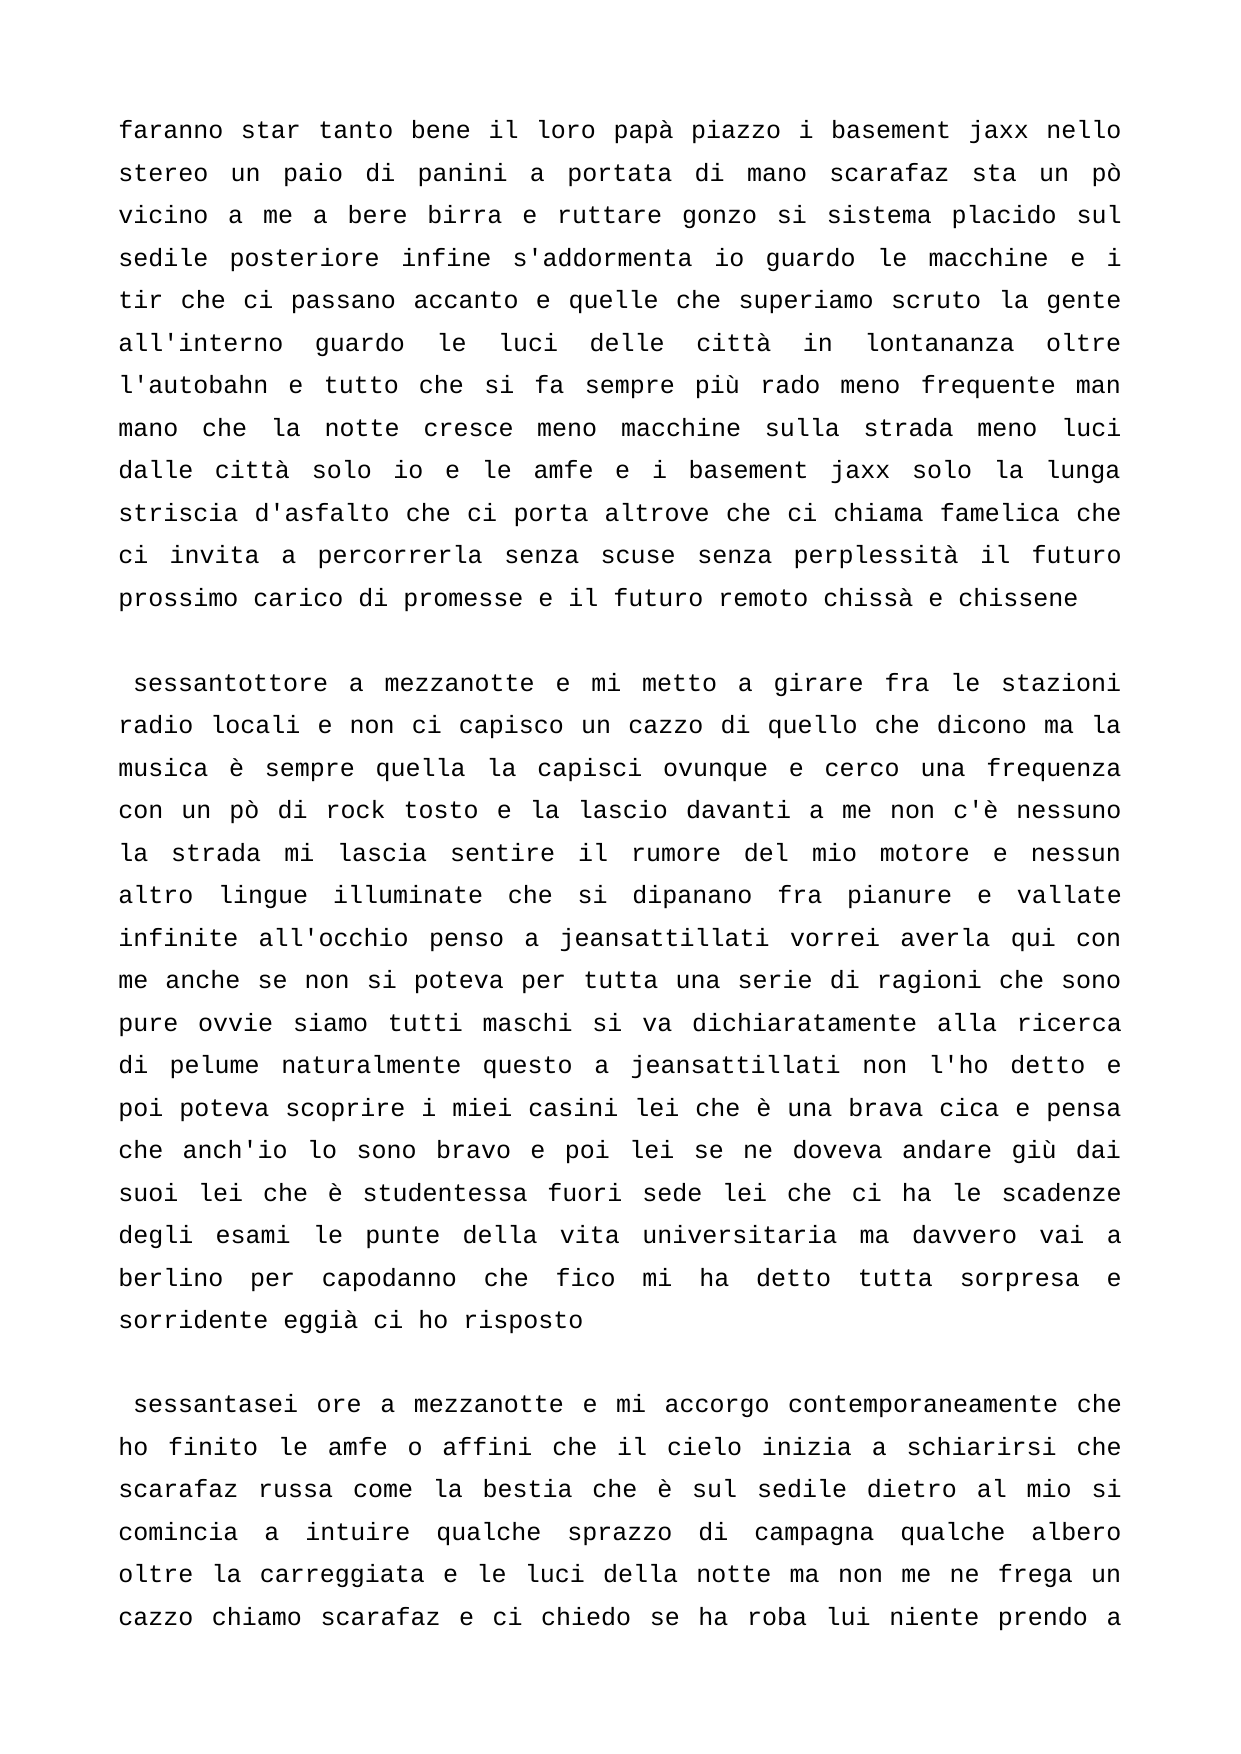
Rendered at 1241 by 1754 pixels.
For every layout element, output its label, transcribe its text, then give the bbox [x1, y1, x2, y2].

text sessantottore a mezzanotte e mi metto a girare fra le stazioni radio locali e non ci capisco un cazzo di quello che dicono ma la musica è sempre quella la capisci ovunque e cerco una frequenza con un pò di rock tosto e la lascio davanti a me non c'è nessuno la strada mi lascia sentire il rumore del mio motore e nessun altro lingue illuminate che si dipanano fra pianure e vallate infinite all'occhio penso a jeansattillati vorrei averla qui con me anche se non si poteva per tutta una serie di ragioni che sono pure ovvie siamo tutti maschi si va dichiaratamente alla ricerca di pelume naturalmente questo a jeansattillati non l'ho detto e poi poteva scoprire i miei casini lei che è una brava cica e pensa che anch'io lo sono bravo e poi lei se ne doveva andare giù dai suoi lei che è studentessa fuori sede lei che ci ha le scadenze degli esami le punte della vita universitaria ma davvero vai a berlino per capodanno che fico mi ha detto tutta sorpresa e sorridente eggià ci ho risposto [118, 670, 1122, 1336]
text faranno star tanto bene il loro papà piazzo i basement jaxx nello stereo un paio di panini a portata di mano scarafaz sta un pò vicino a me a bere birra e ruttare gonzo si sistema placido sul sedile posteriore infine s'addormenta io guardo le macchine e i tir che ci passano accanto e quelle che superiamo scruto la gente all'interno guardo le luci delle città in lontananza oltre l'autobahn e tutto che si fa sempre più rado meno frequente man mano che la notte cresce meno macchine sulla strada meno luci dalle città solo io e le amfe e i basement jaxx solo la lunga striscia d'asfalto che ci porta altrove che ci chiama famelica che ci invita a percorrerla senza scuse senza perplessità il futuro prossimo carico di promesse e il futuro remoto chissà e chissene [118, 118, 1122, 614]
text sessantasei ore a mezzanotte e mi accorgo contemporaneamente che ho finito le amfe o affini che il cielo inizia a schiarirsi che scarafaz russa come la bestia che è sul sedile dietro al mio si comincia a intuire qualche sprazzo di campagna qualche albero oltre la carreggiata e le luci della notte ma non me ne frega un cazzo chiamo scarafaz e ci chiedo se ha roba lui niente prendo a [118, 1392, 1122, 1633]
